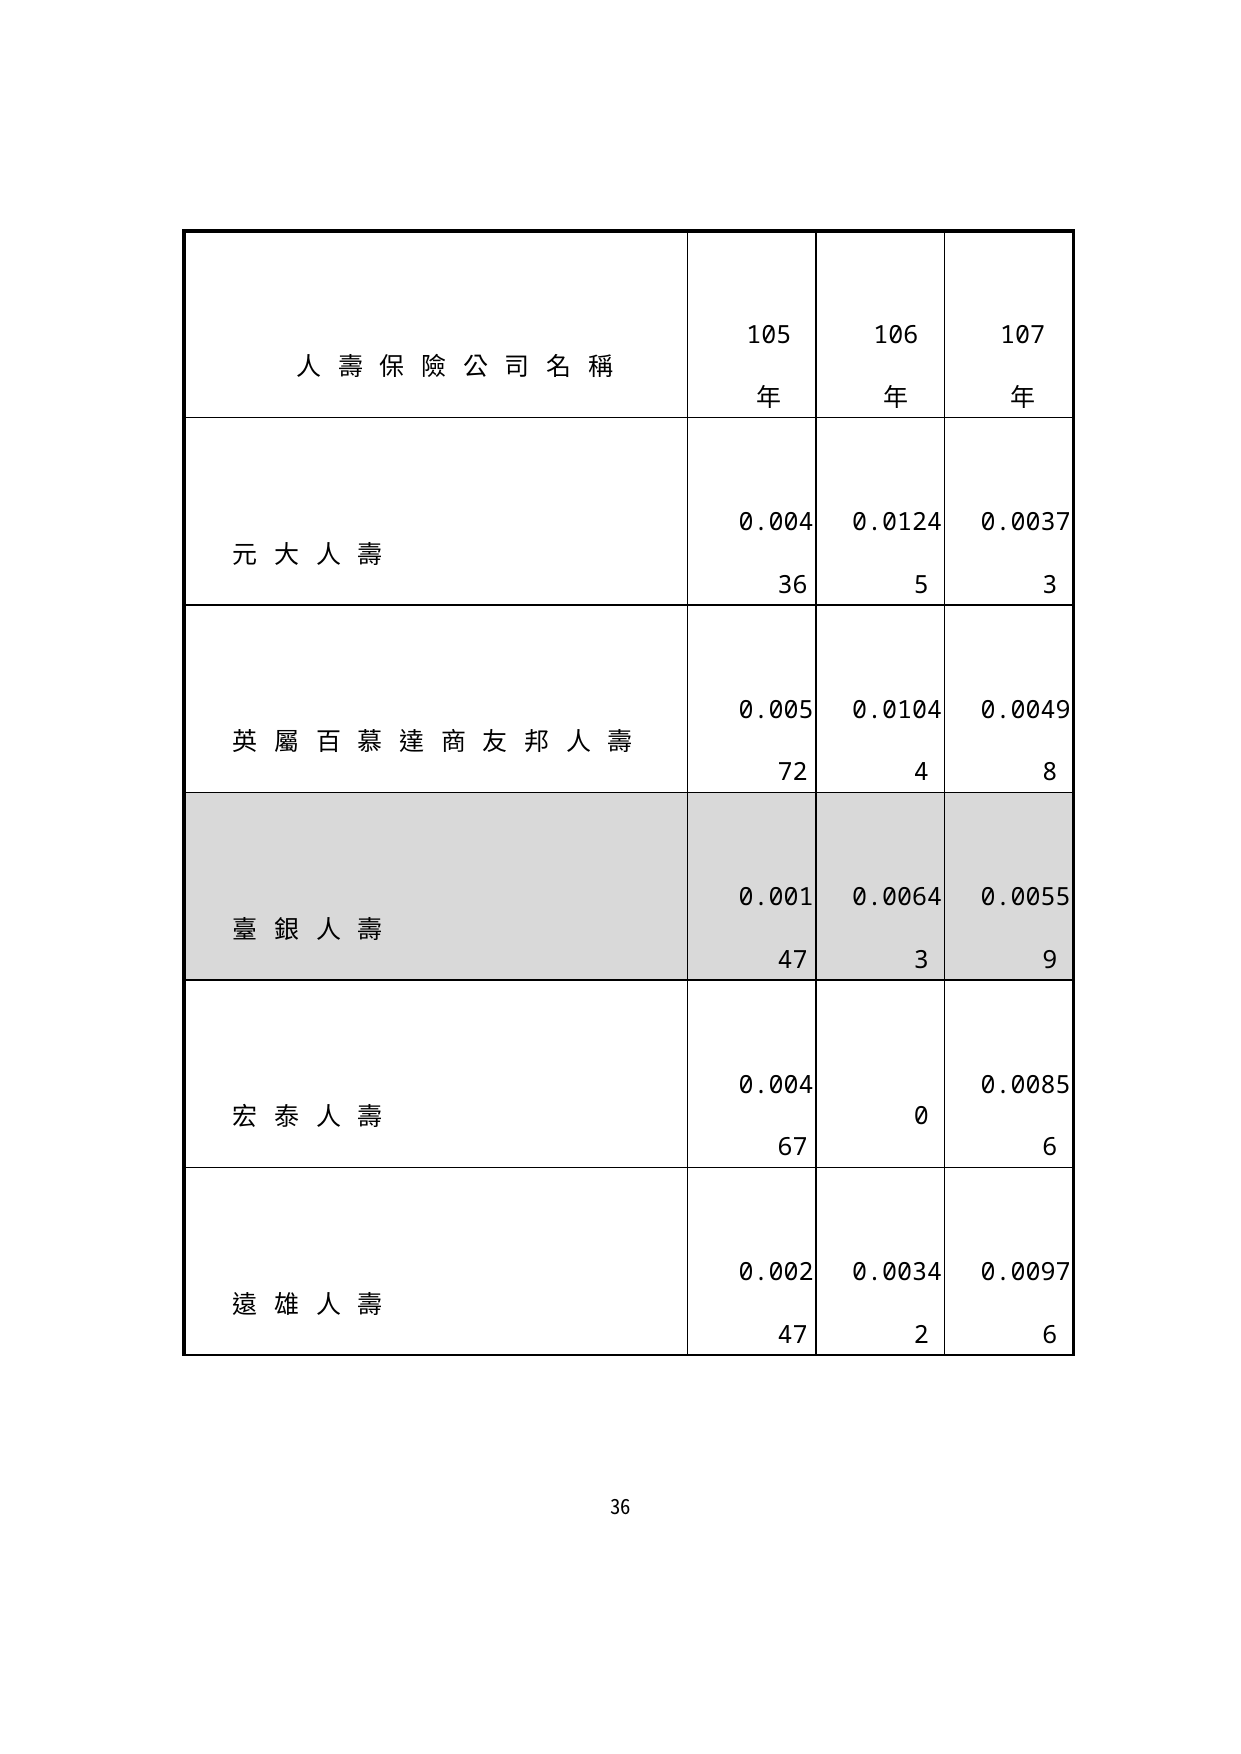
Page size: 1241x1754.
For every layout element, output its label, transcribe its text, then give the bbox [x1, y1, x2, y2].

table_cell 0.00373 [945, 418, 1072, 604]
table_cell 遠雄人壽 [186, 1168, 687, 1354]
table_header 人壽保險公司名稱 [186, 233, 687, 417]
table_cell 0 [817, 981, 944, 1167]
table_cell 0.00342 [817, 1168, 944, 1354]
table_cell 0.00572 [688, 606, 815, 792]
table_cell 0.00498 [945, 606, 1072, 792]
table_cell 臺銀人壽 [186, 793, 687, 979]
table_cell 元大人壽 [186, 418, 687, 604]
table_cell 0.00643 [817, 793, 944, 979]
table_header 106年 [817, 233, 944, 417]
table_cell 0.00467 [688, 981, 815, 1167]
table_cell 宏泰人壽 [186, 981, 687, 1167]
table_cell 0.00856 [945, 981, 1072, 1167]
table_cell 0.00247 [688, 1168, 815, 1354]
table_cell 0.00147 [688, 793, 815, 979]
table_cell 英屬百慕達商友邦人壽 [186, 606, 687, 792]
table_cell 0.01044 [817, 606, 944, 792]
table_header 105年 [688, 233, 815, 417]
table_cell 0.01245 [817, 418, 944, 604]
table_header 107年 [945, 233, 1072, 417]
table_cell 0.00559 [945, 793, 1072, 979]
table_cell 0.00976 [945, 1168, 1072, 1354]
table_cell 0.00436 [688, 418, 815, 604]
